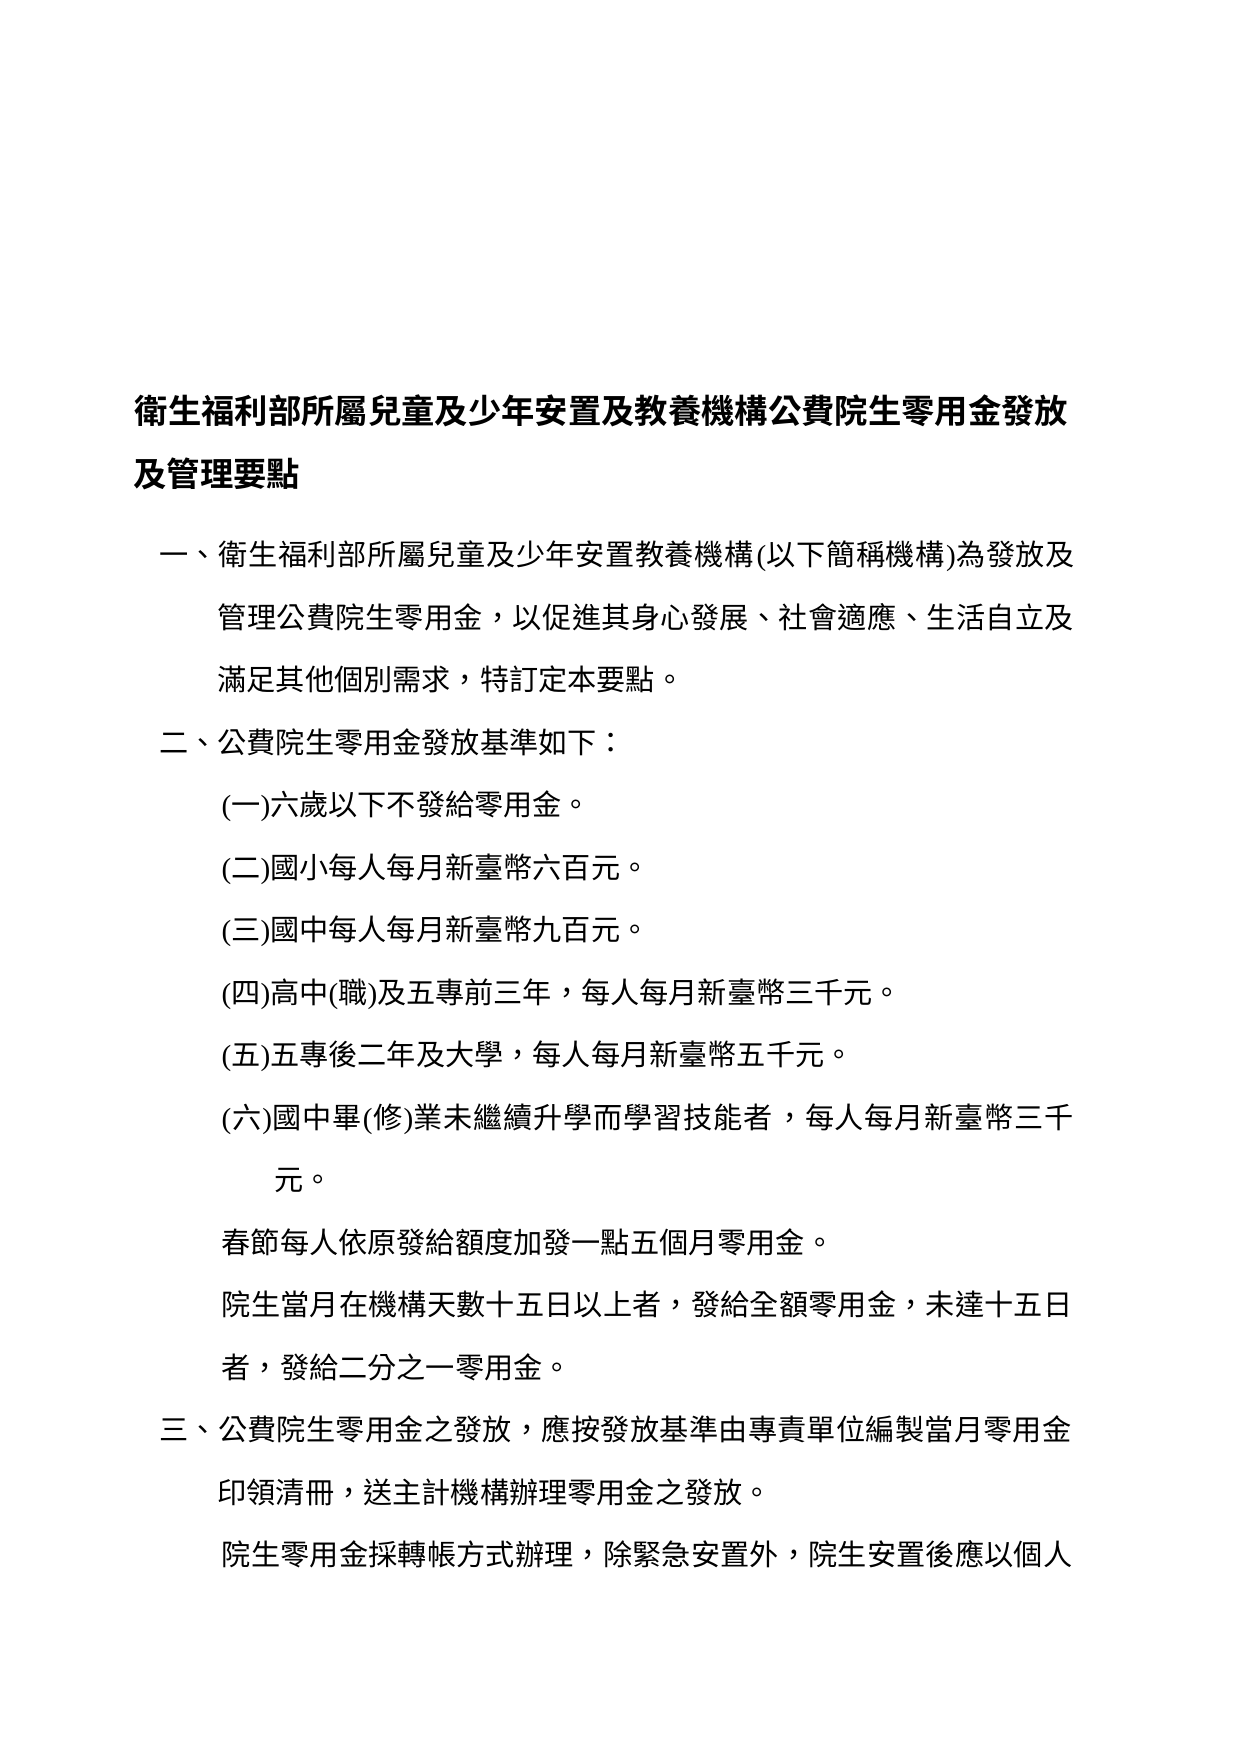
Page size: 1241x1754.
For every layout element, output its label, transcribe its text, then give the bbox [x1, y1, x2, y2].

table_header 一、衛生福利部所屬兒童及少年安置教養機構(以下簡稱機構)為發放及管理公費院生零用金，以促進其身心發展、社會適應、生活自立及滿足其他個別需求，特訂定本要點。 [148, 511, 1086, 699]
text 衛生福利部所屬兒童及少年安置及教養機構公費院生零用金發放及管理要點 [133, 368, 1090, 493]
table_cell 三、公費院生零用金之發放，應按發放基準由專責單位編製當月零用金印領清冊，送主計機構辦理零用金之發放。 院生零用金採轉帳方式辦理，除緊急安置外，院生安置後應以個人 [148, 1386, 1086, 1574]
table_cell 二、公費院生零用金發放基準如下： (一)六歲以下不發給零用金。 (二)國小每人每月新臺幣六百元。 (三)國中每人每月新臺幣九百元。 (四)高中(職)及五專前三年，每人每月新臺幣三千元。 (五)五專後二年及大學，每人每月新臺幣五千元。 (六)國中畢(修)業未繼續升學而學習技能者，每人每月新臺幣三千元。 春節每人依原發給額度加發一點五個月零用金。 院生當月在機構天數十五日以上者，發給全額零用金，未達十五日者，發給二分之一零用金。 [148, 699, 1086, 1386]
